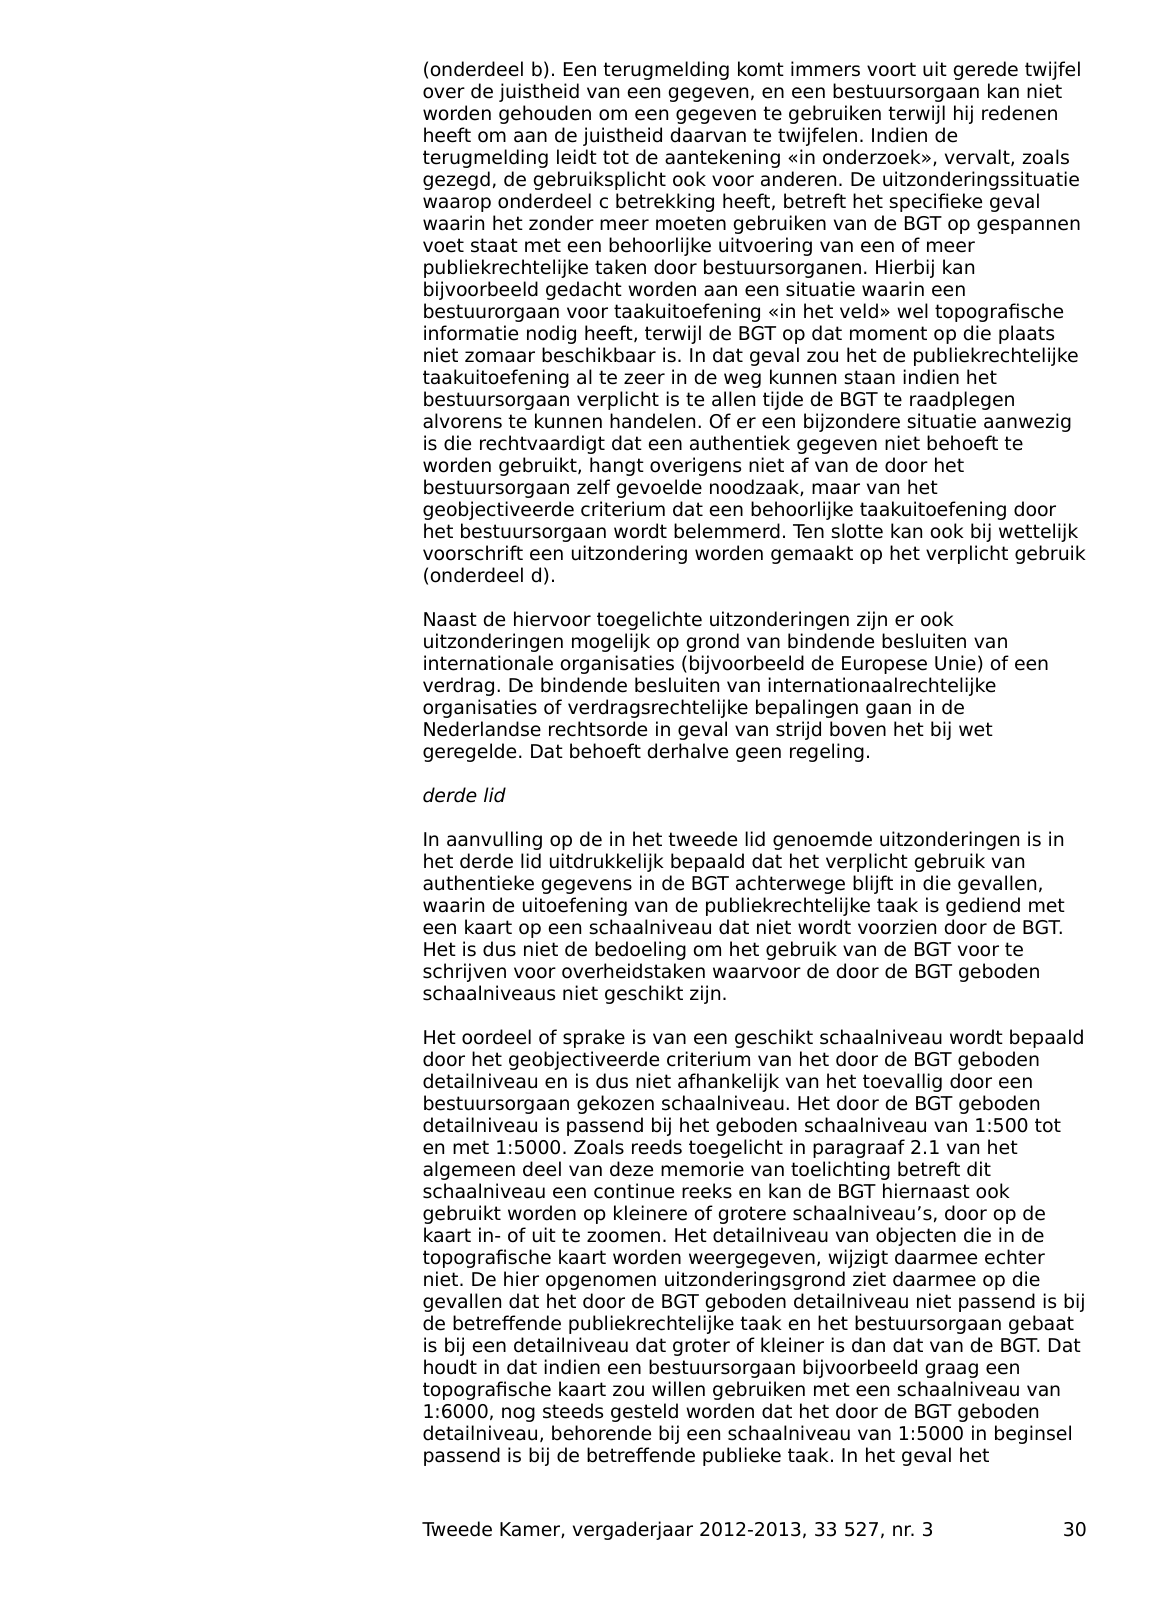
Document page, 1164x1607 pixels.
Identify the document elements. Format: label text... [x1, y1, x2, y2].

text (onderdeel b). Een terugmelding komt immers voort uit gerede twijfel over de juistheid van een gegeven, en een bestuursorgaan kan niet worden gehouden om een gegeven te gebruiken terwijl hij redenen heeft om aan de juistheid daarvan te twijfelen. Indien de terugmelding leidt tot de aantekening «in onderzoek», vervalt, zoals gezegd, de gebruiksplicht ook voor anderen. De uitzonderingssituatie waarop onderdeel c betrekking heeft, betreft het specifieke geval waarin het zonder meer moeten gebruiken van de BGT op gespannen voet staat met een behoorlijke uitvoering van een of meer publiekrechtelijke taken door bestuursorganen. Hierbij kan bijvoorbeeld gedacht worden aan een situatie waarin een bestuurorgaan voor taakuitoefening «in het veld» wel topografische informatie nodig heeft, terwijl de BGT op dat moment op die plaats niet zomaar beschikbaar is. In dat geval zou het de publiekrechtelijke taakuitoefening al te zeer in de weg kunnen staan indien het bestuursorgaan verplicht is te allen tijde de BGT te raadplegen alvorens te kunnen handelen. Of er een bijzondere situatie aanwezig is die rechtvaardigt dat een authentiek gegeven niet behoeft te worden gebruikt, hangt overigens niet af van de door het bestuursorgaan zelf gevoelde noodzaak, maar van het geobjectiveerde criterium dat een behoorlijke taakuitoefening door het bestuursorgaan wordt belemmerd. Ten slotte kan ook bij wettelijk voorschrift een uitzondering worden gemaakt op het verplicht gebruik (onderdeel d). [422, 59, 1087, 587]
text In aanvulling op de in het tweede lid genoemde uitzonderingen is in het derde lid uitdrukkelijk bepaald dat het verplicht gebruik van authentieke gegevens in de BGT achterwege blijft in die gevallen, waarin de uitoefening van de publiekrechtelijke taak is gediend met een kaart op een schaalniveau dat niet wordt voorzien door de BGT. Het is dus niet de bedoeling om het gebruik van de BGT voor te schrijven voor overheidstaken waarvoor de door de BGT geboden schaalniveaus niet geschikt zijn. [422, 829, 1087, 1005]
text Naast de hiervoor toegelichte uitzonderingen zijn er ook uitzonderingen mogelijk op grond van bindende besluiten van internationale organisaties (bijvoorbeeld de Europese Unie) of een verdrag. De bindende besluiten van internationaalrechtelijke organisaties of verdragsrechtelijke bepalingen gaan in de Nederlandse rechtsorde in geval van strijd boven het bij wet geregelde. Dat behoeft derhalve geen regeling. [422, 609, 1087, 763]
subtitle derde lid [422, 785, 1087, 807]
text Het oordeel of sprake is van een geschikt schaalniveau wordt bepaald door het geobjectiveerde criterium van het door de BGT geboden detailniveau en is dus niet afhankelijk van het toevallig door een bestuursorgaan gekozen schaalniveau. Het door de BGT geboden detailniveau is passend bij het geboden schaalniveau van 1:500 tot en met 1:5000. Zoals reeds toegelicht in paragraaf 2.1 van het algemeen deel van deze memorie van toelichting betreft dit schaalniveau een continue reeks en kan de BGT hiernaast ook gebruikt worden op kleinere of grotere schaalniveau’s, door op de kaart in- of uit te zoomen. Het detailniveau van objecten die in de topografische kaart worden weergegeven, wijzigt daarmee echter niet. De hier opgenomen uitzonderingsgrond ziet daarmee op die gevallen dat het door de BGT geboden detailniveau niet passend is bij de betreffende publiekrechtelijke taak en het bestuursorgaan gebaat is bij een detailniveau dat groter of kleiner is dan dat van de BGT. Dat houdt in dat indien een bestuursorgaan bijvoorbeeld graag een topografische kaart zou willen gebruiken met een schaalniveau van 1:6000, nog steeds gesteld worden dat het door de BGT geboden detailniveau, behorende bij een schaalniveau van 1:5000 in beginsel passend is bij de betreffende publieke taak. In het geval het [422, 1027, 1087, 1467]
